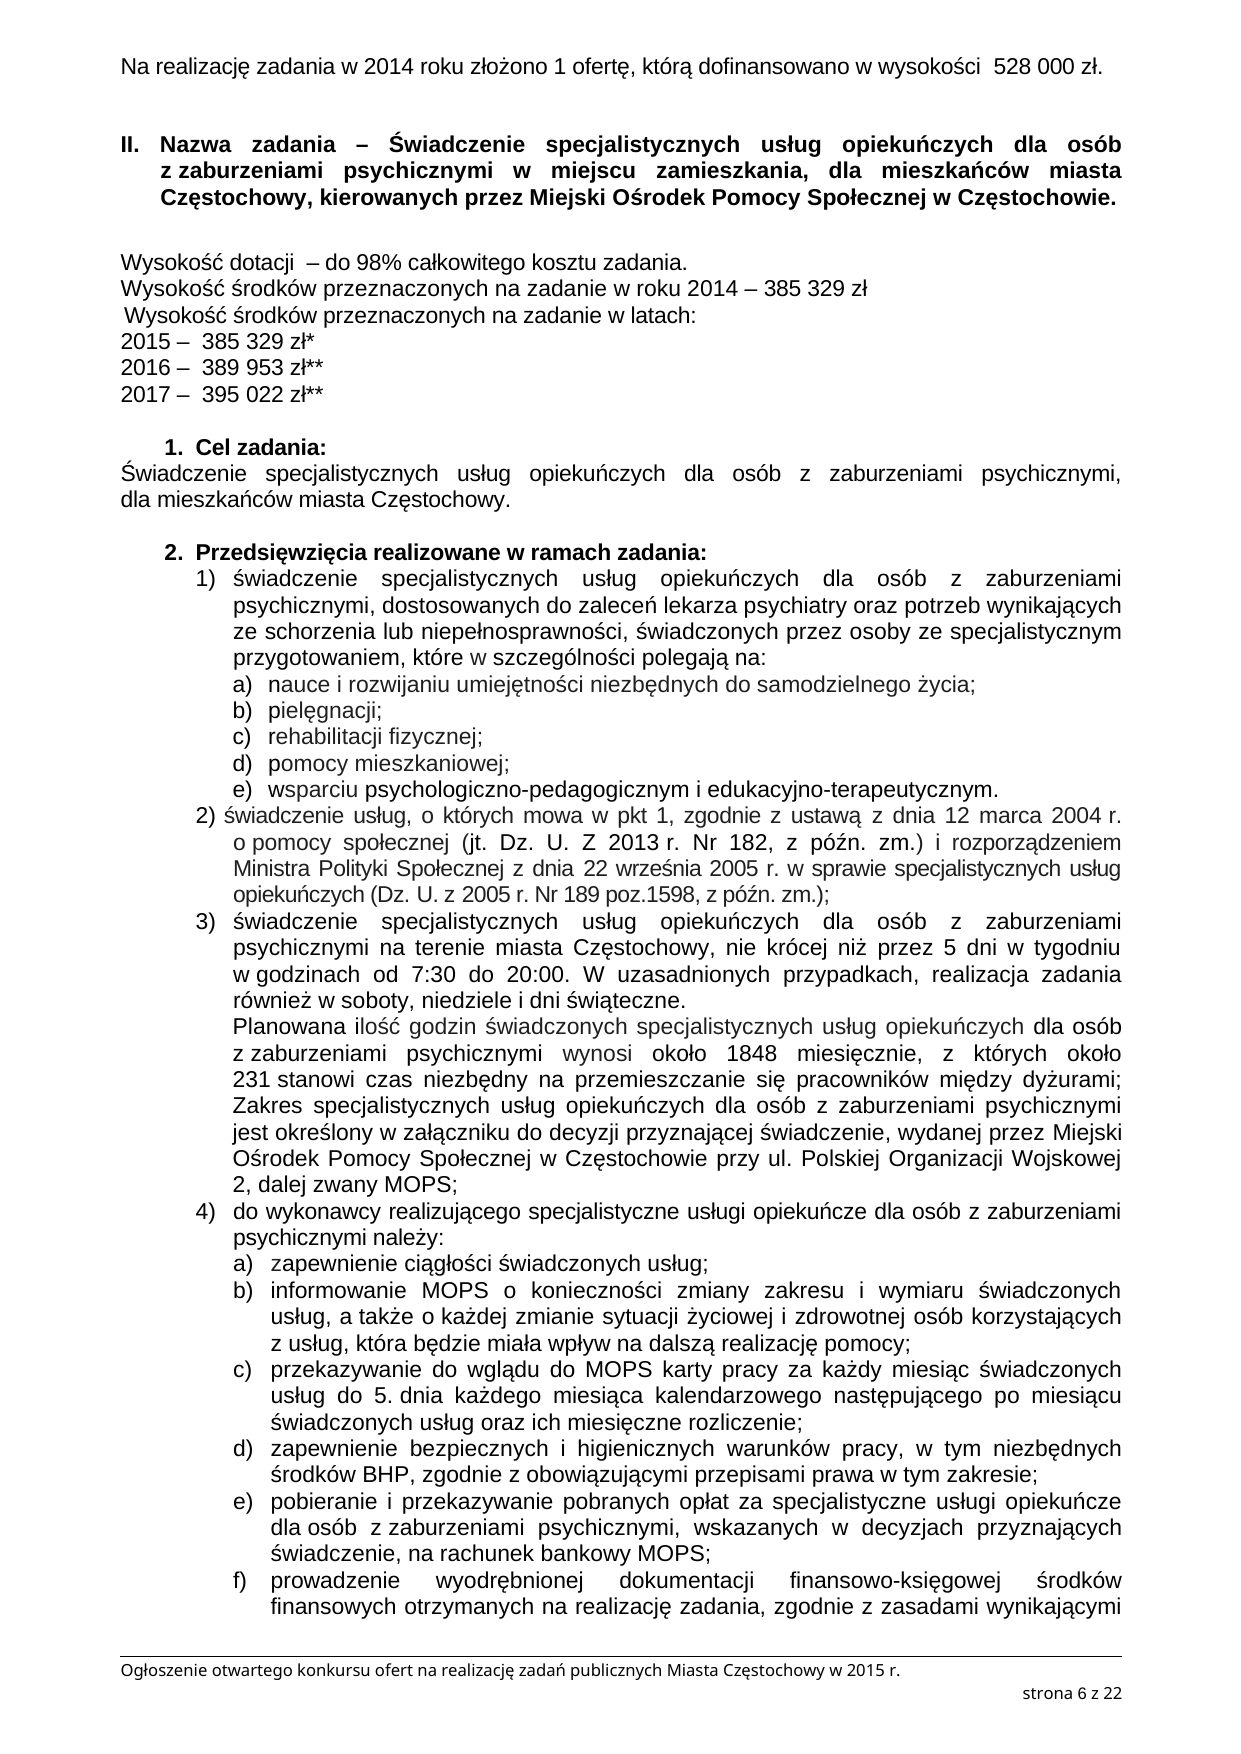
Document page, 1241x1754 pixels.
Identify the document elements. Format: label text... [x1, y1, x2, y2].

list nauce i rozwijaniu umiejętności niezbędnych do samodzielnego życia; [195, 671, 1122, 697]
list przekazywanie do wglądu do MOPS karty pracy za każdy miesiąc świadczonych usług do 5. dnia każdego miesiąca kalendarzowego następującego po miesiącu świadczonych usług oraz ich miesięczne rozliczenie; [233, 1356, 1122, 1435]
list wsparciu psychologiczno-pedagogicznym i edukacyjno-terapeutycznym. [195, 776, 1122, 802]
list prowadzenie wyodrębnionej dokumentacji finansowo-księgowej środków finansowych otrzymanych na realizację zadania, zgodnie z zasadami wynikającymi [233, 1567, 1122, 1619]
list pielęgnacji; [195, 697, 1122, 723]
text 2017 – 395 022 zł** [120, 381, 1122, 407]
list pomocy mieszkaniowej; [195, 750, 1122, 776]
text Wysokość dotacji – do 98% całkowitego kosztu zadania. [120, 249, 1122, 275]
text Świadczenie specjalistycznych usług opiekuńczych dla osób z zaburzeniami psychicznymi, dla mieszkańców miasta Częstochowy. [120, 460, 1122, 512]
list świadczenie specjalistycznych usług opiekuńczych dla osób z zaburzeniami psychicznymi na terenie miasta Częstochowy, nie krócej niż przez 5 dni w tygodniu w godzinach od 7:30 do 20:00. W uzasadnionych przypadkach, realizacja zadania również w soboty, niedziele i dni świąteczne. [195, 908, 1122, 1013]
list świadczenie usług, o których mowa w pkt 1, zgodnie z ustawą z dnia 12 marca 2004 r. o pomocy społecznej (jt. Dz. U. Z 2013 r. Nr 182, z późn. zm.) i rozporządzeniem Ministra Polityki Społecznej z dnia 22 września 2005 r. w sprawie specjalistycznych usług opiekuńczych (Dz. U. z 2005 r. Nr 189 poz.1598, z późn. zm.); [195, 802, 1122, 908]
text Wysokość środków przeznaczonych na zadanie w roku 2014 – 385 329 zł [120, 275, 1122, 302]
text 2015 – 385 329 zł* [120, 328, 1122, 354]
list Przedsięwzięcia realizowane w ramach zadania: [158, 539, 1122, 565]
subtitle Nazwa zadania – Świadczenie specjalistycznych usług opiekuńczych dla osób z zaburzeniami psychicznymi w miejscu zamieszkania, dla mieszkańców miasta Częstochowy, kierowanych przez Miejski Ośrodek Pomocy Społecznej w Częstochowie. [120, 131, 1122, 210]
text 2016 – 389 953 zł** [120, 354, 1122, 381]
text Planowana ilość godzin świadczonych specjalistycznych usług opiekuńczych dla osób z zaburzeniami psychicznymi wynosi około 1848 miesięcznie, z których około 231 stanowi czas niezbędny na przemieszczanie się pracowników między dyżurami; Zakres specjalistycznych usług opiekuńczych dla osób z zaburzeniami psychicznymi jest określony w załączniku do decyzji przyznającej świadczenie, wydanej przez Miejski Ośrodek Pomocy Społecznej w Częstochowie przy ul. Polskiej Organizacji Wojskowej 2, dalej zwany MOPS; [232, 1013, 1122, 1198]
list informowanie MOPS o konieczności zmiany zakresu i wymiaru świadczonych usług, a także o każdej zmianie sytuacji życiowej i zdrowotnej osób korzystających z usług, która będzie miała wpływ na dalszą realizację pomocy; [233, 1277, 1122, 1356]
list zapewnienie ciągłości świadczonych usług; [233, 1250, 1122, 1277]
list świadczenie specjalistycznych usług opiekuńczych dla osób z zaburzeniami psychicznymi, dostosowanych do zaleceń lekarza psychiatry oraz potrzeb wynikających ze schorzenia lub niepełnosprawności, świadczonych przez osoby ze specjalistycznym przygotowaniem, które w szczególności polegają na: [195, 565, 1122, 671]
list Cel zadania: [158, 433, 1122, 460]
text Wysokość środków przeznaczonych na zadanie w latach: [124, 302, 1122, 328]
list pobieranie i przekazywanie pobranych opłat za specjalistyczne usługi opiekuńcze dla osób z zaburzeniami psychicznymi, wskazanych w decyzjach przyznających świadczenie, na rachunek bankowy MOPS; [233, 1488, 1122, 1567]
list zapewnienie bezpiecznych i higienicznych warunków pracy, w tym niezbędnych środków BHP, zgodnie z obowiązującymi przepisami prawa w tym zakresie; [233, 1435, 1122, 1488]
list rehabilitacji fizycznej; [195, 723, 1122, 750]
text Na realizację zadania w 2014 roku złożono 1 ofertę, którą dofinansowano w wysokości 528 000 zł. [120, 53, 1122, 80]
list do wykonawcy realizującego specjalistyczne usługi opiekuńcze dla osób z zaburzeniami psychicznymi należy: [195, 1198, 1122, 1250]
